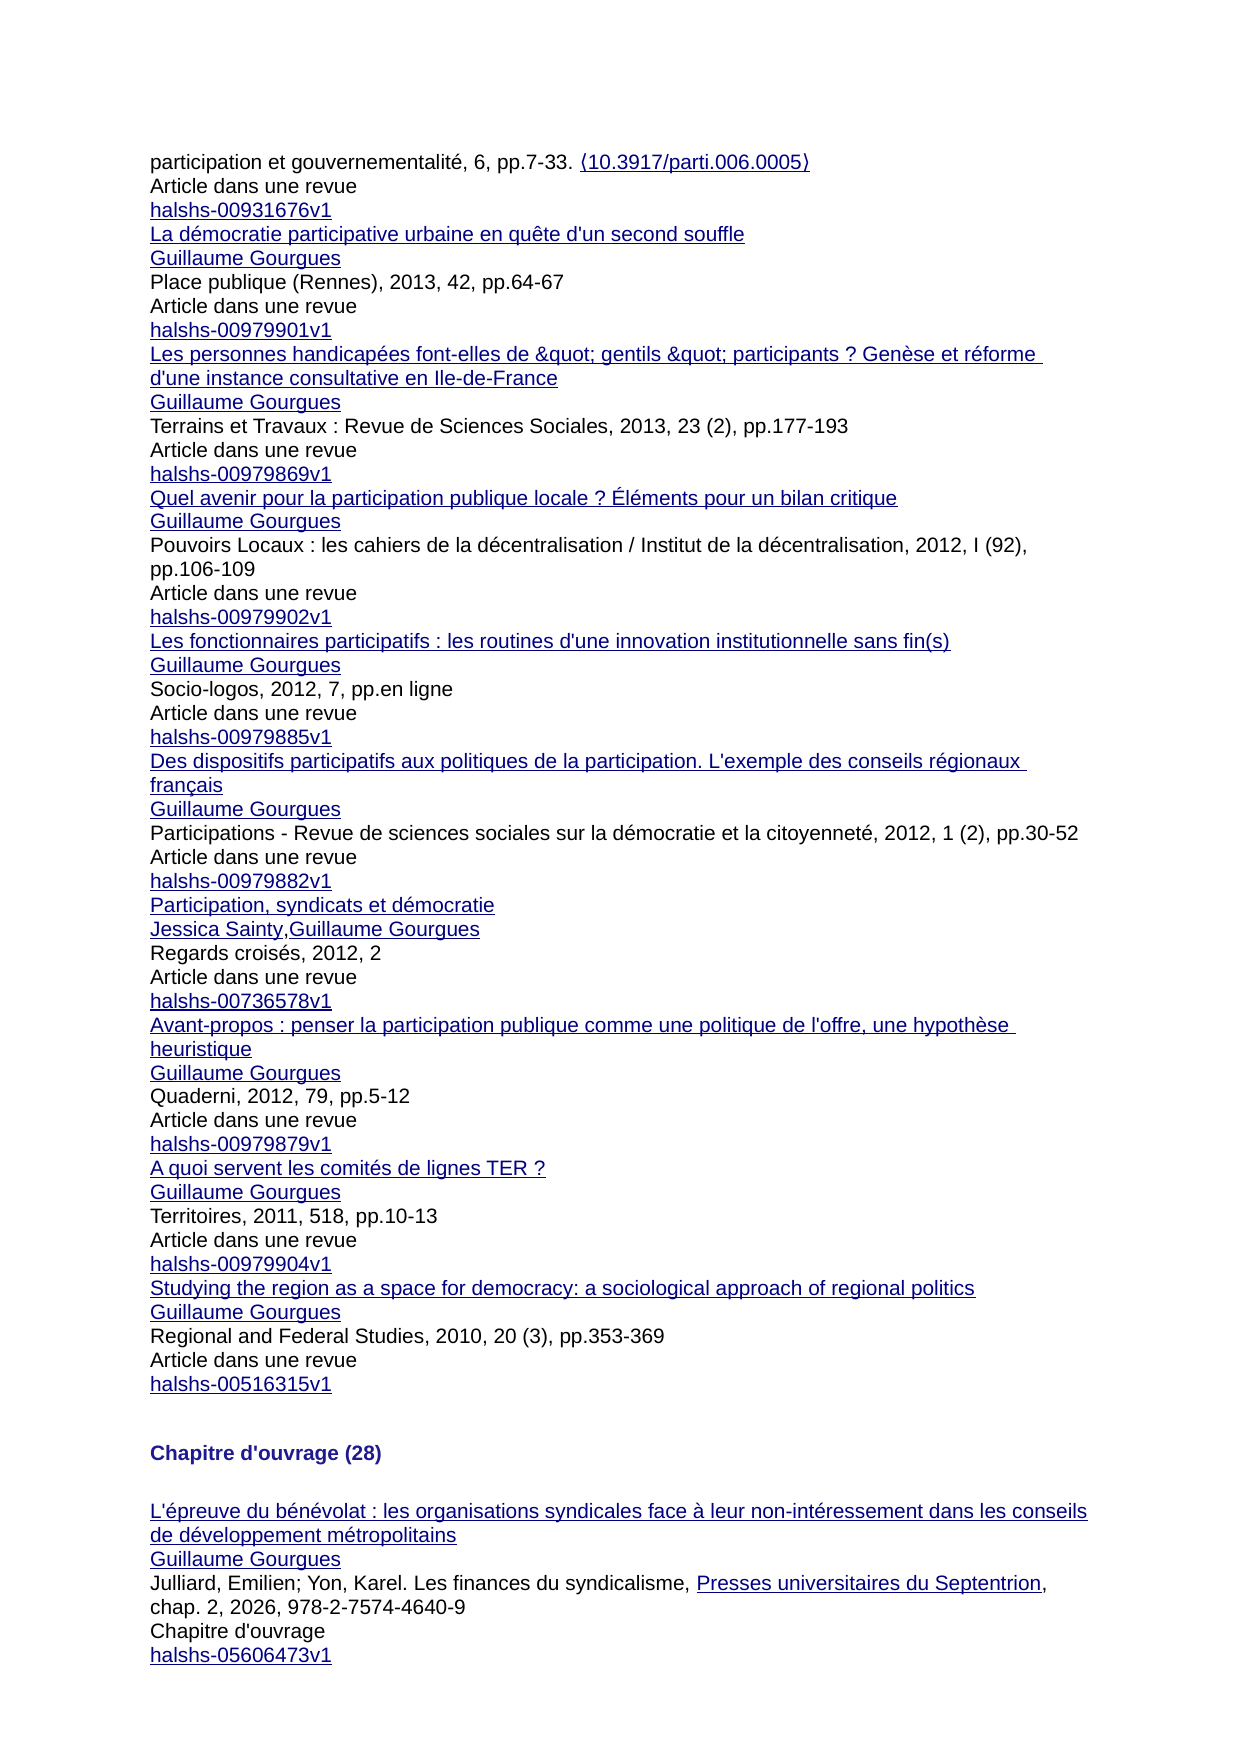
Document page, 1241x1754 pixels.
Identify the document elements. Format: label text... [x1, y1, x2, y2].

table_cell Studying the region as a space for democracy: a sociological approach of regional politics Guillaume Gourgues Regional and Federal Studies, 2010, 20 (3), pp.353-369 Article dans une revue halshs-00516315v1 [150, 1276, 1090, 1396]
table_cell Les personnes handicapées font-elles de &quot; gentils &quot; participants ? Genèse et réforme d'une instance consultative en Ile-de-France Guillaume Gourgues Terrains et Travaux : Revue de Sciences Sociales, 2013, 23 (2), pp.177-193 Article dans une revue halshs-00979869v1 [150, 342, 1090, 485]
table_cell Participation, syndicats et démocratie Jessica Sainty,Guillaume Gourgues Regards croisés, 2012, 2 Article dans une revue halshs-00736578v1 [150, 893, 1090, 1012]
table_header L'épreuve du bénévolat : les organisations syndicales face à leur non-intéressement dans les conseils de développement métropolitains Guillaume Gourgues Julliard, Emilien; Yon, Karel. Les finances du syndicalisme, Presses universitaires du Septentrion, chap. 2, 2026, 978-2-7574-4640-9 Chapitre d'ouvrage halshs-05606473v1 [150, 1499, 1090, 1667]
table_cell Les fonctionnaires participatifs : les routines d'une innovation institutionnelle sans fin(s) Guillaume Gourgues Socio-logos, 2012, 7, pp.en ligne Article dans une revue halshs-00979885v1 [150, 629, 1090, 749]
table_cell Avant-propos : penser la participation publique comme une politique de l'offre, une hypothèse heuristique Guillaume Gourgues Quaderni, 2012, 79, pp.5-12 Article dans une revue halshs-00979879v1 [150, 1013, 1090, 1156]
table_cell La démocratie participative urbaine en quête d'un second souffle Guillaume Gourgues Place publique (Rennes), 2013, 42, pp.64-67 Article dans une revue halshs-00979901v1 [150, 222, 1090, 342]
subtitle Chapitre d'ouvrage (28) [150, 1441, 1090, 1464]
table_cell Quel avenir pour la participation publique locale ? Éléments pour un bilan critique Guillaume Gourgues Pouvoirs Locaux : les cahiers de la décentralisation / Institut de la décentralisation, 2012, I (92), pp.106-109 Article dans une revue halshs-00979902v1 [150, 485, 1090, 629]
table_cell A quoi servent les comités de lignes TER ? Guillaume Gourgues Territoires, 2011, 518, pp.10-13 Article dans une revue halshs-00979904v1 [150, 1156, 1090, 1276]
table_cell Des dispositifs participatifs aux politiques de la participation. L'exemple des conseils régionaux français Guillaume Gourgues Participations - Revue de sciences sociales sur la démocratie et la citoyenneté, 2012, 1 (2), pp.30-52 Article dans une revue halshs-00979882v1 [150, 749, 1090, 893]
table_cell participation et gouvernementalité, 6, pp.7-33. ⟨10.3917/parti.006.0005⟩ Article dans une revue halshs-00931676v1 [150, 150, 1090, 222]
